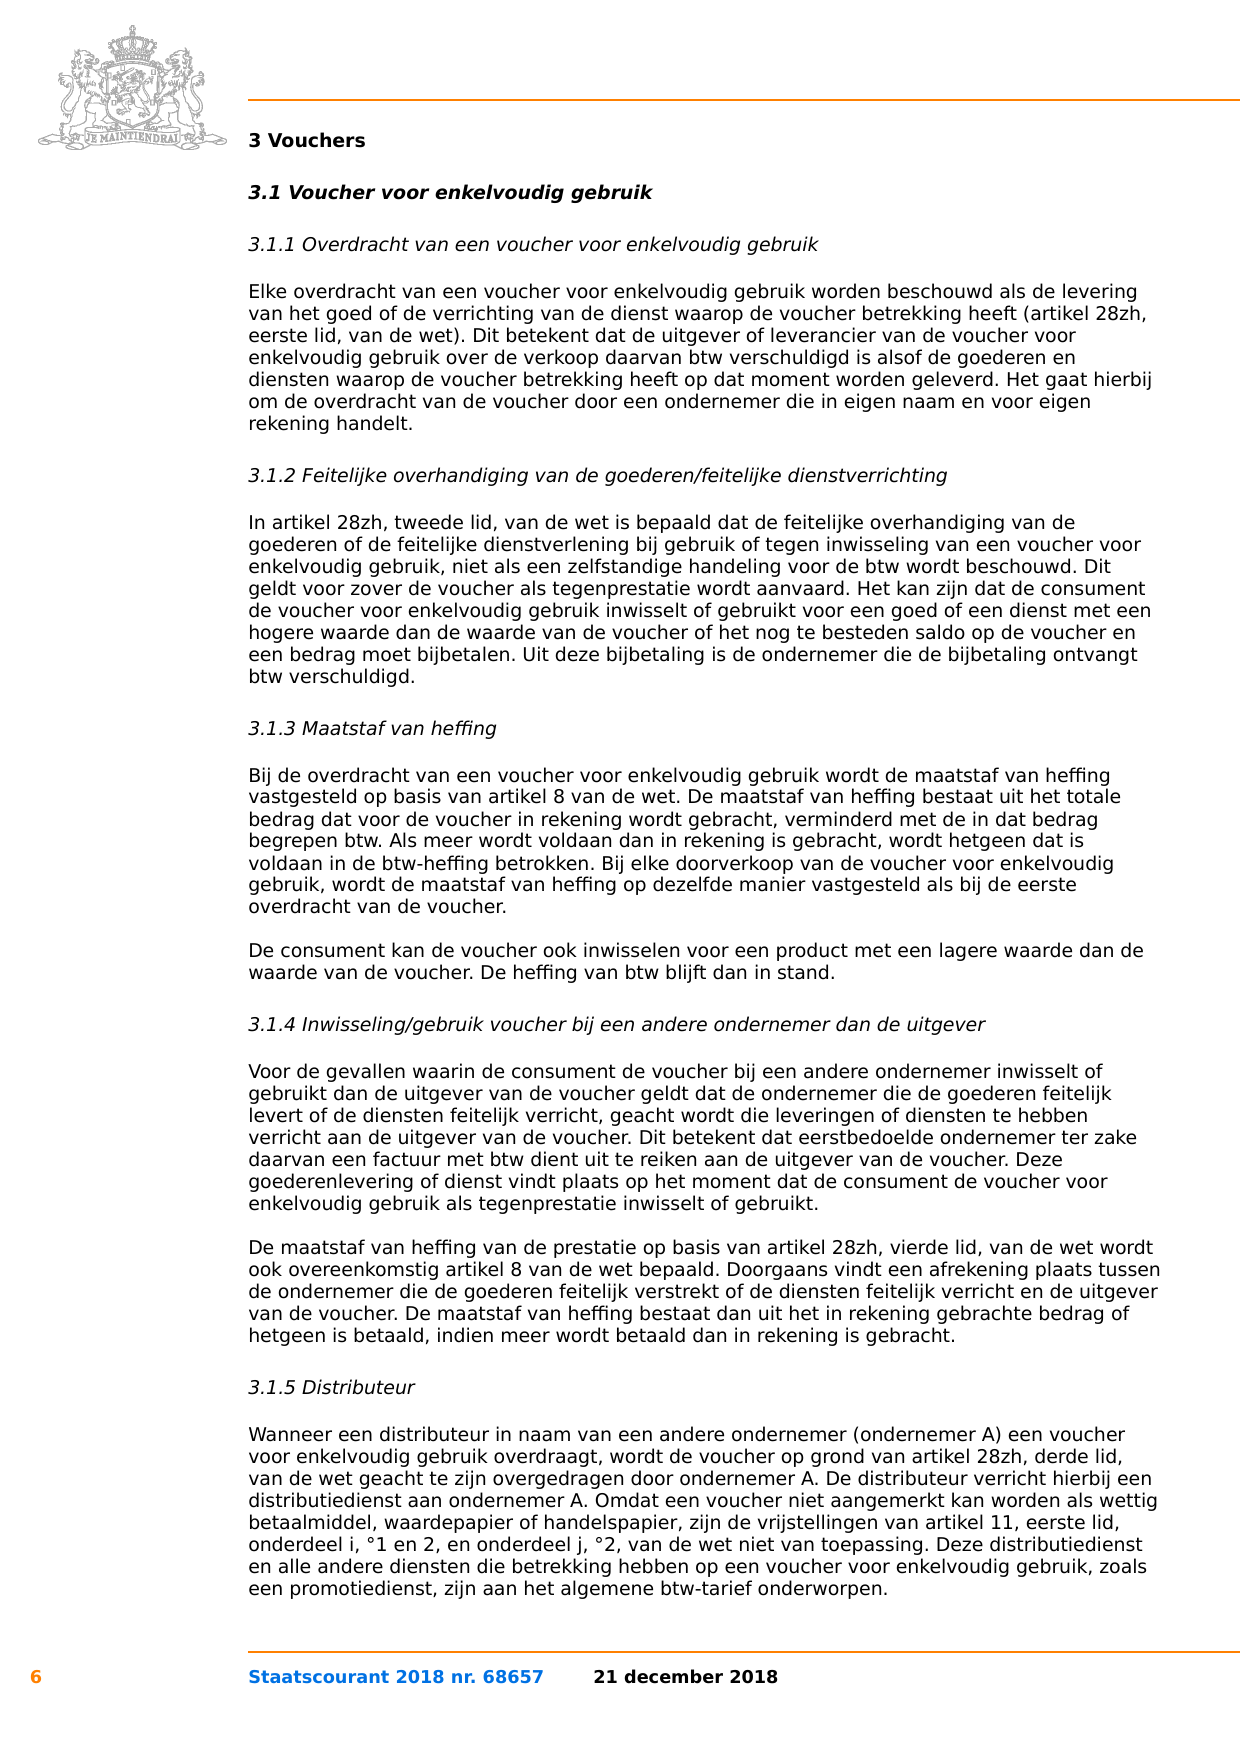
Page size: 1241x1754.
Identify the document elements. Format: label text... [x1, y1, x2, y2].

text Wanneer een distributeur in naam van een andere ondernemer (ondernemer A) een voucher voor enkelvoudig gebruik overdraagt, wordt de voucher op grond van artikel 28zh, derde lid, van de wet geacht te zijn overgedragen door ondernemer A. De distributeur verricht hierbij een distributiedienst aan ondernemer A. Omdat een voucher niet aangemerkt kan worden als wettig betaalmiddel, waardepapier of handelspapier, zijn de vrijstellingen van artikel 11, eerste lid, onderdeel i, °1 en 2, en onderdeel j, °2, van de wet niet van toepassing. Deze distributiedienst en alle andere diensten die betrekking hebben op een voucher voor enkelvoudig gebruik, zoals een promotiedienst, zijn aan het algemene btw-tarief onderworpen. [248, 1424, 1163, 1599]
text Elke overdracht van een voucher voor enkelvoudig gebruik worden beschouwd als de levering van het goed of de verrichting van de dienst waarop de voucher betrekking heeft (artikel 28zh, eerste lid, van de wet). Dit betekent dat de uitgever of leverancier van de voucher voor enkelvoudig gebruik over de verkoop daarvan btw verschuldigd is alsof de goederen en diensten waarop de voucher betrekking heeft op dat moment worden geleverd. Het gaat hierbij om de overdracht van de voucher door een ondernemer die in eigen naam en voor eigen rekening handelt. [248, 281, 1163, 435]
text Voor de gevallen waarin de consument de voucher bij een andere ondernemer inwisselt of gebruikt dan de uitgever van de voucher geldt dat de ondernemer die de goederen feitelijk levert of de diensten feitelijk verricht, geacht wordt die leveringen of diensten te hebben verricht aan de uitgever van de voucher. Dit betekent dat eerstbedoelde ondernemer ter zake daarvan een factuur met btw dient uit te reiken aan de uitgever van de voucher. Deze goederenlevering of dienst vindt plaats op het moment dat de consument de voucher voor enkelvoudig gebruik als tegenprestatie inwisselt of gebruikt. [248, 1061, 1163, 1215]
subtitle 3.1.1 Overdracht van een voucher voor enkelvoudig gebruik [248, 234, 1163, 256]
text Bij de overdracht van een voucher voor enkelvoudig gebruik wordt de maatstaf van heffing vastgesteld op basis van artikel 8 van de wet. De maatstaf van heffing bestaat uit het totale bedrag dat voor de voucher in rekening wordt gebracht, verminderd met de in dat bedrag begrepen btw. Als meer wordt voldaan dan in rekening is gebracht, wordt hetgeen dat is voldaan in de btw-heffing betrokken. Bij elke doorverkoop van de voucher voor enkelvoudig gebruik, wordt de maatstaf van heffing op dezelfde manier vastgesteld als bij de eerste overdracht van de voucher. [248, 764, 1163, 918]
subtitle 3.1.5 Distributeur [248, 1377, 1163, 1399]
text De maatstaf van heffing van de prestatie op basis van artikel 28zh, vierde lid, van de wet wordt ook overeenkomstig artikel 8 van de wet bepaald. Doorgaans vindt een afrekening plaats tussen de ondernemer die de goederen feitelijk verstrekt of de diensten feitelijk verricht en de uitgever van de voucher. De maatstaf van heffing bestaat dan uit het in rekening gebrachte bedrag of hetgeen is betaald, indien meer wordt betaald dan in rekening is gebracht. [248, 1237, 1163, 1347]
picture [38, 25, 227, 150]
subtitle 3.1 Voucher voor enkelvoudig gebruik [248, 182, 1163, 204]
subtitle 3.1.4 Inwisseling/gebruik voucher bij een andere ondernemer dan de uitgever [248, 1014, 1163, 1036]
text In artikel 28zh, tweede lid, van de wet is bepaald dat de feitelijke overhandiging van de goederen of de feitelijke dienstverlening bij gebruik of tegen inwisseling van een voucher voor enkelvoudig gebruik, niet als een zelfstandige handeling voor de btw wordt beschouwd. Dit geldt voor zover de voucher als tegenprestatie wordt aanvaard. Het kan zijn dat de consument de voucher voor enkelvoudig gebruik inwisselt of gebruikt voor een goed of een dienst met een hogere waarde dan de waarde van de voucher of het nog te besteden saldo op de voucher en een bedrag moet bijbetalen. Uit deze bijbetaling is de ondernemer die de bijbetaling ontvangt btw verschuldigd. [248, 512, 1163, 687]
subtitle 3.1.2 Feitelijke overhandiging van de goederen/feitelijke dienstverrichting [248, 465, 1163, 487]
text De consument kan de voucher ook inwisselen voor een product met een lagere waarde dan de waarde van de voucher. De heffing van btw blijft dan in stand. [248, 940, 1163, 984]
subtitle 3.1.3 Maatstaf van heffing [248, 717, 1163, 739]
subtitle 3 Vouchers [248, 130, 1163, 152]
